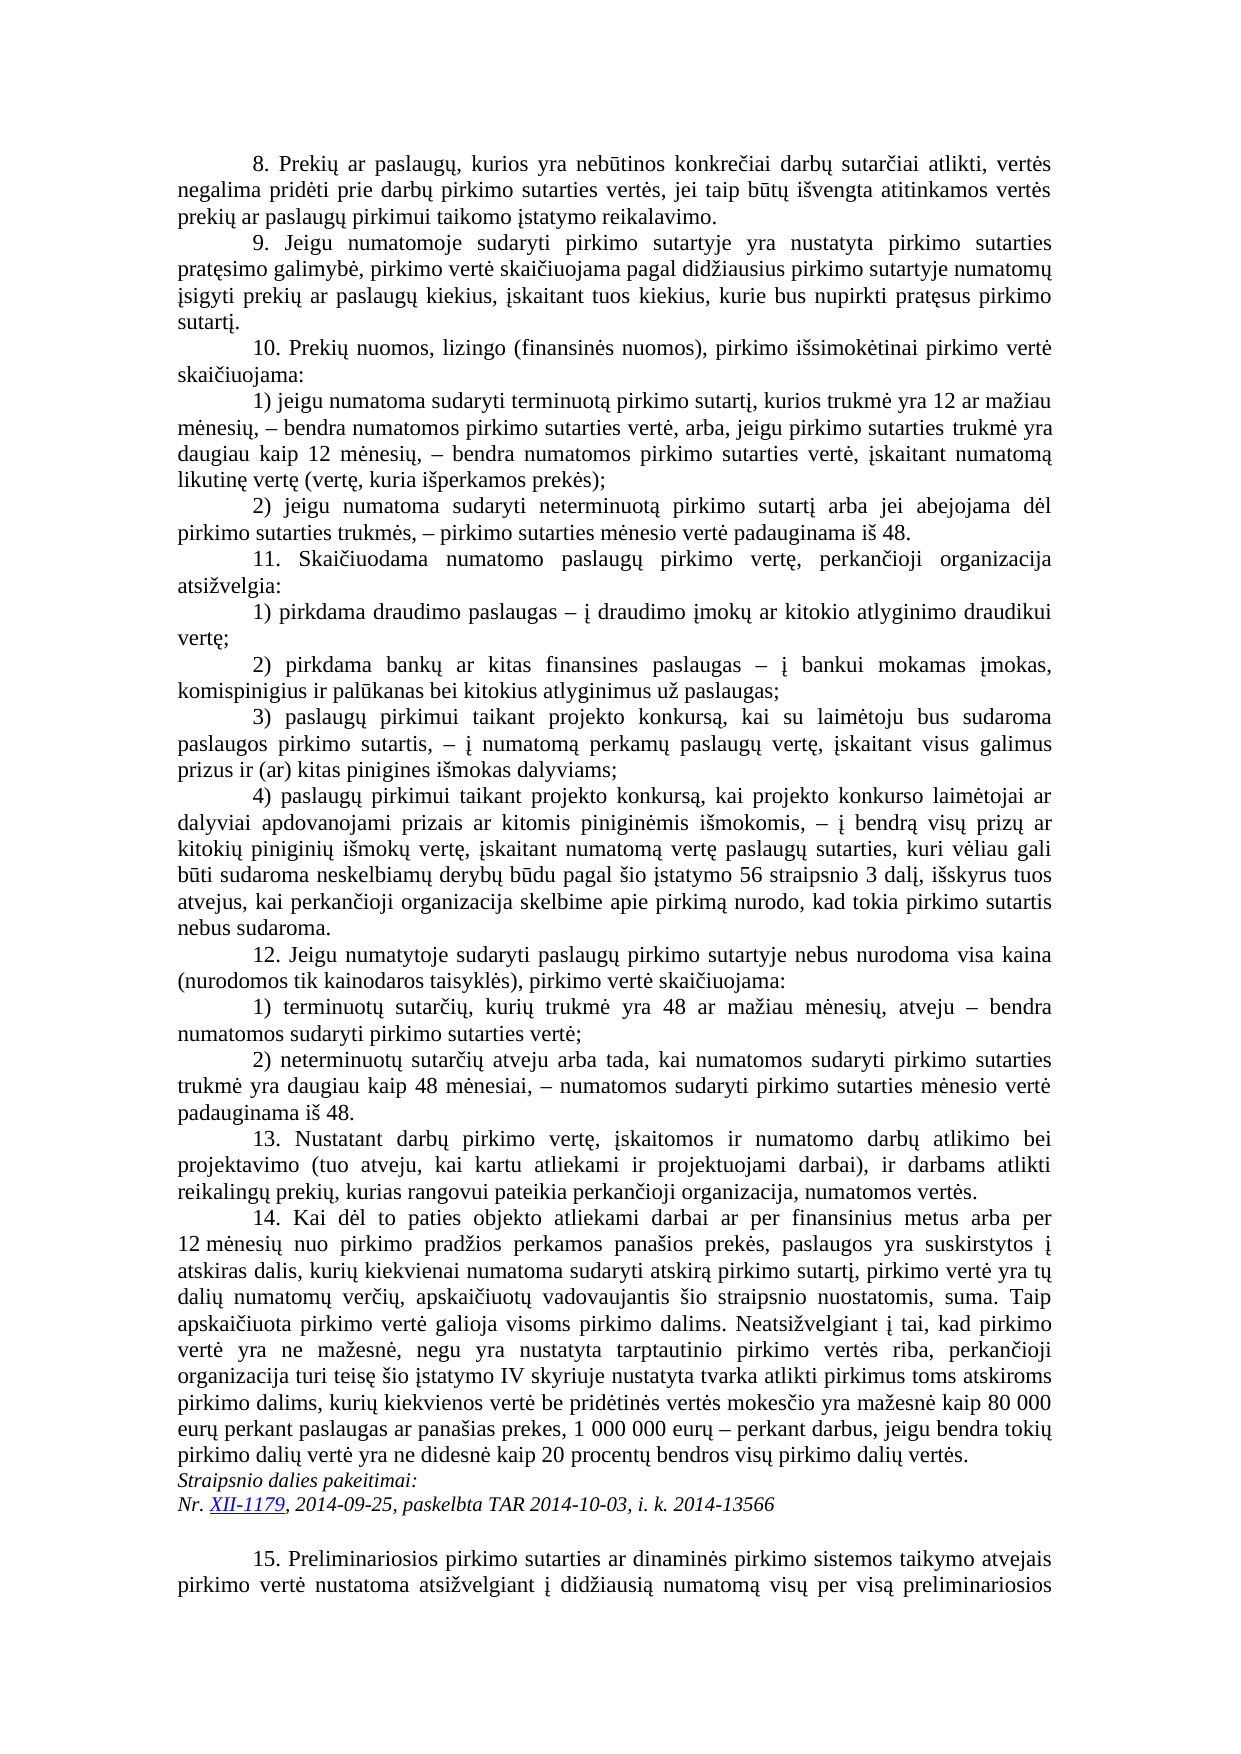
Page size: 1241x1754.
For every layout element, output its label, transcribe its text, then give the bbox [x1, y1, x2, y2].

text 1) pirkdama draudimo paslaugas – į draudimo įmokų ar kitokio atlyginimo draudikui vertę; [177, 598, 1053, 651]
text 13. Nustatant darbų pirkimo vertę, įskaitomos ir numatomo darbų atlikimo bei projektavimo (tuo atveju, kai kartu atliekami ir projektuojami darbai), ir darbams atlikti reikalingų prekių, kurias rangovui pateikia perkančioji organizacija, numatomos vertės. [177, 1125, 1053, 1204]
text 2) pirkdama bankų ar kitas finansines paslaugas – į bankui mokamas įmokas, komispinigius ir palūkanas bei kitokius atlyginimus už paslaugas; [177, 651, 1053, 703]
text 1) jeigu numatoma sudaryti terminuotą pirkimo sutartį, kurios trukmė yra 12 ar mažiau mėnesių, – bendra numatomos pirkimo sutarties vertė, arba, jeigu pirkimo sutarties trukmė yra daugiau kaip 12 mėnesių, – bendra numatomos pirkimo sutarties vertė, įskaitant numatomą likutinę vertę (vertę, kuria išperkamos prekės); [177, 387, 1053, 493]
text 10. Prekių nuomos, lizingo (finansinės nuomos), pirkimo išsimokėtinai pirkimo vertė skaičiuojama: [177, 334, 1053, 387]
text 4) paslaugų pirkimui taikant projekto konkursą, kai projekto konkurso laimėtojai ar dalyviai apdovanojami prizais ar kitomis piniginėmis išmokomis, – į bendrą visų prizų ar kitokių piniginių išmokų vertę, įskaitant numatomą vertę paslaugų sutarties, kuri vėliau gali būti sudaroma neskelbiamų derybų būdu pagal šio įstatymo 56 straipsnio 3 dalį, išskyrus tuos atvejus, kai perkančioji organizacija skelbime apie pirkimą nurodo, kad tokia pirkimo sutartis nebus sudaroma. [177, 782, 1053, 941]
text Straipsnio dalies pakeitimai: [177, 1468, 1053, 1492]
text 14. Kai dėl to paties objekto atliekami darbai ar per finansinius metus arba per 12 mėnesių nuo pirkimo pradžios perkamos panašios prekės, paslaugos yra suskirstytos į atskiras dalis, kurių kiekvienai numatoma sudaryti atskirą pirkimo sutartį, pirkimo vertė yra tų dalių numatomų verčių, apskaičiuotų vadovaujantis šio straipsnio nuostatomis, suma. Taip apskaičiuota pirkimo vertė galioja visoms pirkimo dalims. Neatsižvelgiant į tai, kad pirkimo vertė yra ne mažesnė, negu yra nustatyta tarptautinio pirkimo vertės riba, perkančioji organizacija turi teisę šio įstatymo IV skyriuje nustatyta tvarka atlikti pirkimus toms atskiroms pirkimo dalims, kurių kiekvienos vertė be pridėtinės vertės mokesčio yra mažesnė kaip 80 000 eurų perkant paslaugas ar panašias prekes, 1 000 000 eurų – perkant darbus, jeigu bendra tokių pirkimo dalių vertė yra ne didesnė kaip 20 procentų bendros visų pirkimo dalių vertės. [177, 1204, 1053, 1468]
text 2) neterminuotų sutarčių atveju arba tada, kai numatomos sudaryti pirkimo sutarties trukmė yra daugiau kaip 48 mėnesiai, – numatomos sudaryti pirkimo sutarties mėnesio vertė padauginama iš 48. [177, 1046, 1053, 1125]
text 12. Jeigu numatytoje sudaryti paslaugų pirkimo sutartyje nebus nurodoma visa kaina (nurodomos tik kainodaros taisyklės), pirkimo vertė skaičiuojama: [177, 941, 1053, 993]
text 8. Prekių ar paslaugų, kurios yra nebūtinos konkrečiai darbų sutarčiai atlikti, vertės negalima pridėti prie darbų pirkimo sutarties vertės, jei taip būtų išvengta atitinkamos vertės prekių ar paslaugų pirkimui taikomo įstatymo reikalavimo. [177, 150, 1053, 229]
text 1) terminuotų sutarčių, kurių trukmė yra 48 ar mažiau mėnesių, atveju – bendra numatomos sudaryti pirkimo sutarties vertė; [177, 993, 1053, 1046]
text 2) jeigu numatoma sudaryti neterminuotą pirkimo sutartį arba jei abejojama dėl pirkimo sutarties trukmės, – pirkimo sutarties mėnesio vertė padauginama iš 48. [177, 493, 1053, 545]
text 15. Preliminariosios pirkimo sutarties ar dinaminės pirkimo sistemos taikymo atvejais pirkimo vertė nustatoma atsižvelgiant į didžiausią numatomą visų per visą preliminariosios [177, 1544, 1053, 1597]
text 3) paslaugų pirkimui taikant projekto konkursą, kai su laimėtoju bus sudaroma paslaugos pirkimo sutartis, – į numatomą perkamų paslaugų vertę, įskaitant visus galimus prizus ir (ar) kitas pinigines išmokas dalyviams; [177, 703, 1053, 782]
text 9. Jeigu numatomoje sudaryti pirkimo sutartyje yra nustatyta pirkimo sutarties pratęsimo galimybė, pirkimo vertė skaičiuojama pagal didžiausius pirkimo sutartyje numatomų įsigyti prekių ar paslaugų kiekius, įskaitant tuos kiekius, kurie bus nupirkti pratęsus pirkimo sutartį. [177, 229, 1053, 334]
text Nr. XII-1179, 2014-09-25, paskelbta TAR 2014-10-03, i. k. 2014-13566 [177, 1492, 1053, 1516]
text 11. Skaičiuodama numatomo paslaugų pirkimo vertę, perkančioji organizacija atsižvelgia: [177, 545, 1053, 598]
